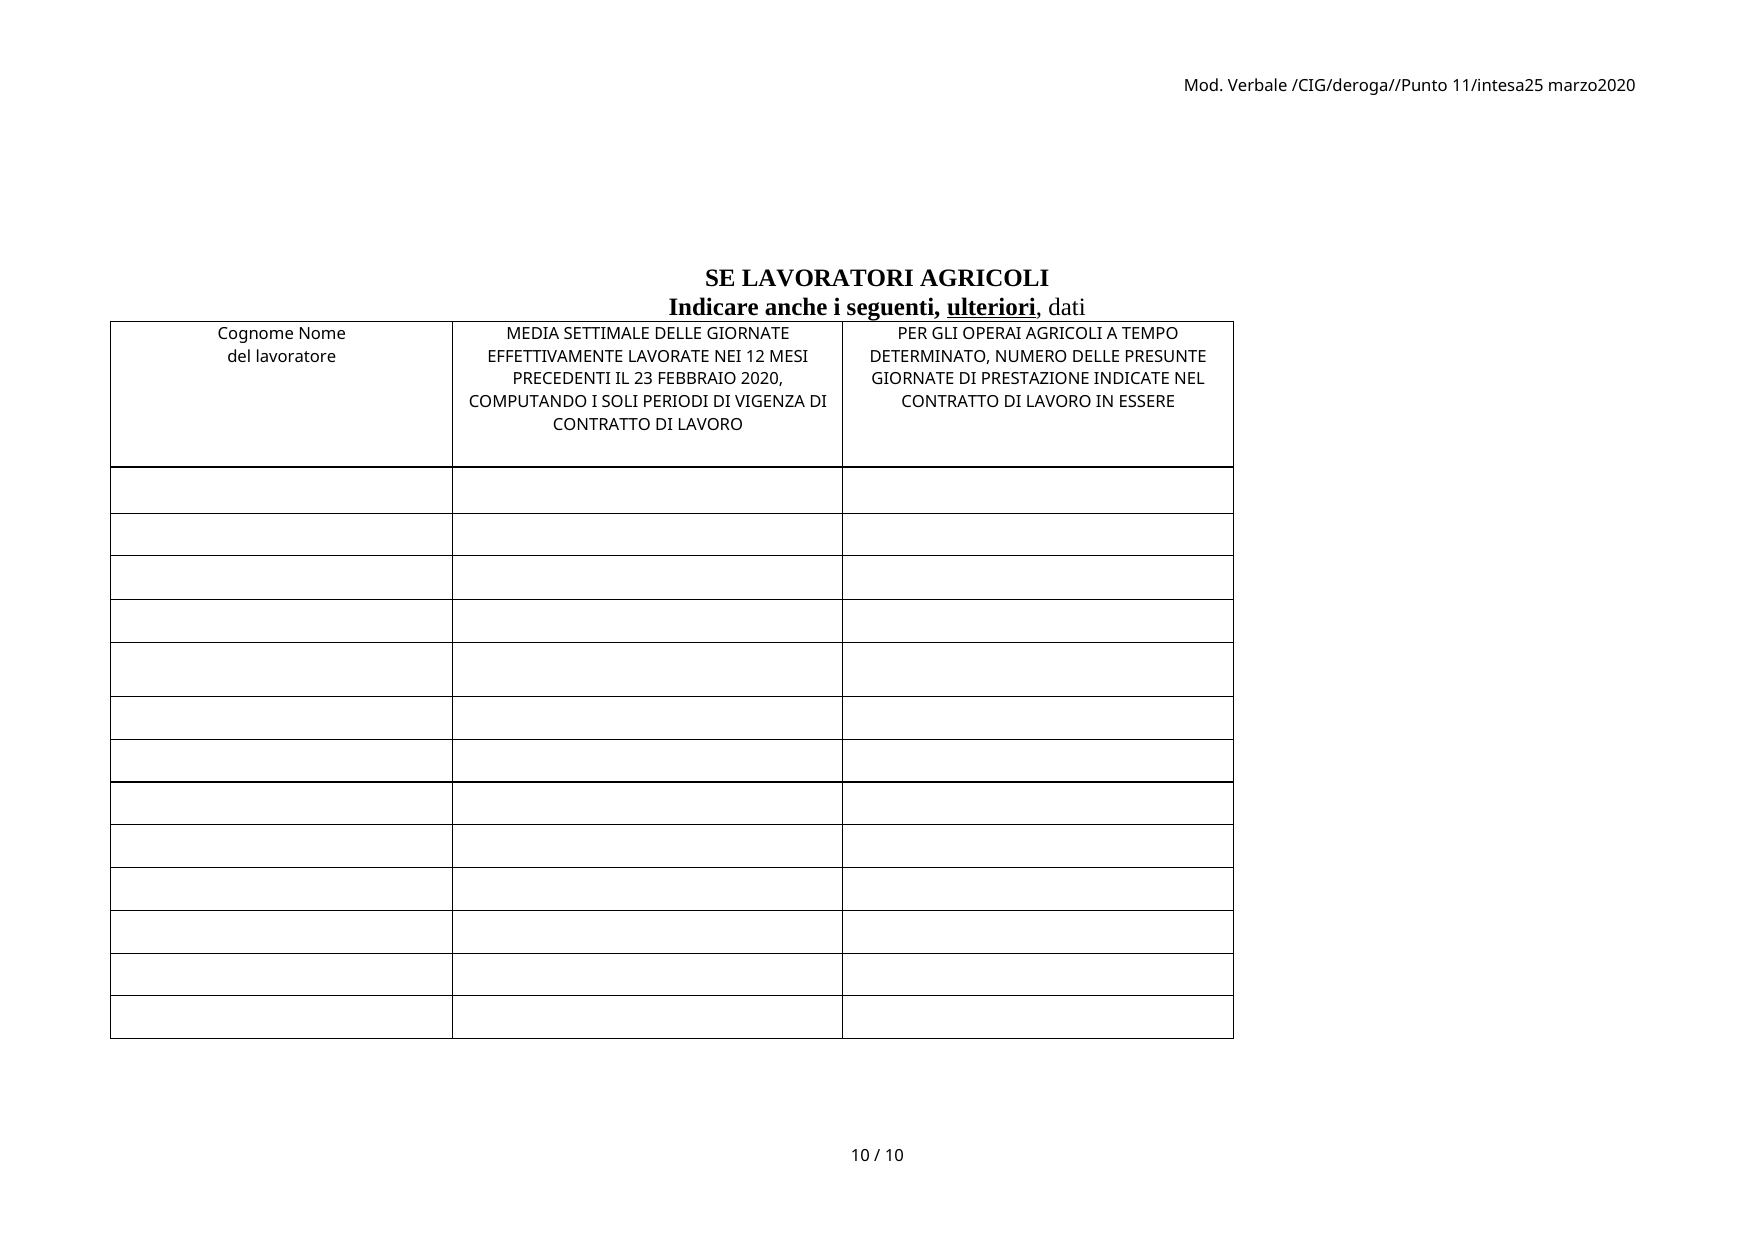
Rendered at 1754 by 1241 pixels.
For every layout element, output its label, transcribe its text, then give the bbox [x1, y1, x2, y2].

table_cell [843, 825, 1233, 867]
table_cell [453, 643, 842, 696]
table_cell [111, 556, 452, 599]
table_cell [843, 468, 1233, 513]
table_cell [843, 868, 1233, 910]
table_cell [111, 783, 452, 824]
table_cell [843, 643, 1233, 696]
table_cell [453, 556, 842, 599]
table_cell [111, 468, 452, 513]
table_cell [111, 697, 452, 738]
table_cell [843, 514, 1233, 555]
table_cell [453, 996, 842, 1038]
table_cell [111, 514, 452, 555]
table_header PER GLI OPERAI AGRICOLI A TEMPO DETERMINATO, NUMERO DELLE PRESUNTE GIORNATE DI PRESTAZIONE INDICATE NEL CONTRATTO DI LAVORO IN ESSERE [843, 322, 1233, 466]
text SE LAVORATORI AGRICOLI [118, 263, 1636, 292]
table_cell [843, 697, 1233, 738]
table_cell [111, 740, 452, 781]
table_cell [843, 911, 1233, 953]
table_cell [453, 697, 842, 738]
table_cell [843, 740, 1233, 781]
table_cell [111, 825, 452, 867]
table_header Cognome Nome del lavoratore [111, 322, 452, 466]
text Indicare anche i seguenti, ulteriori, dati [118, 292, 1636, 321]
table_cell [453, 514, 842, 555]
table_cell [453, 954, 842, 995]
table_cell [111, 868, 452, 910]
table_cell [111, 911, 452, 953]
table_cell [453, 740, 842, 781]
table_cell [453, 825, 842, 867]
table_cell [843, 556, 1233, 599]
table_cell [453, 911, 842, 953]
table_cell [453, 600, 842, 642]
table_cell [843, 783, 1233, 824]
table_cell [453, 868, 842, 910]
table_cell [843, 954, 1233, 995]
table_cell [843, 600, 1233, 642]
table_cell [111, 996, 452, 1038]
table_cell [843, 996, 1233, 1038]
table_cell [111, 643, 452, 696]
table_cell [111, 954, 452, 995]
table_cell [453, 468, 842, 513]
table_cell [111, 600, 452, 642]
table_cell [453, 783, 842, 824]
table_header MEDIA SETTIMALE DELLE GIORNATE EFFETTIVAMENTE LAVORATE NEI 12 MESI PRECEDENTI IL 23 FEBBRAIO 2020, COMPUTANDO I SOLI PERIODI DI VIGENZA DI CONTRATTO DI LAVORO [453, 322, 842, 466]
